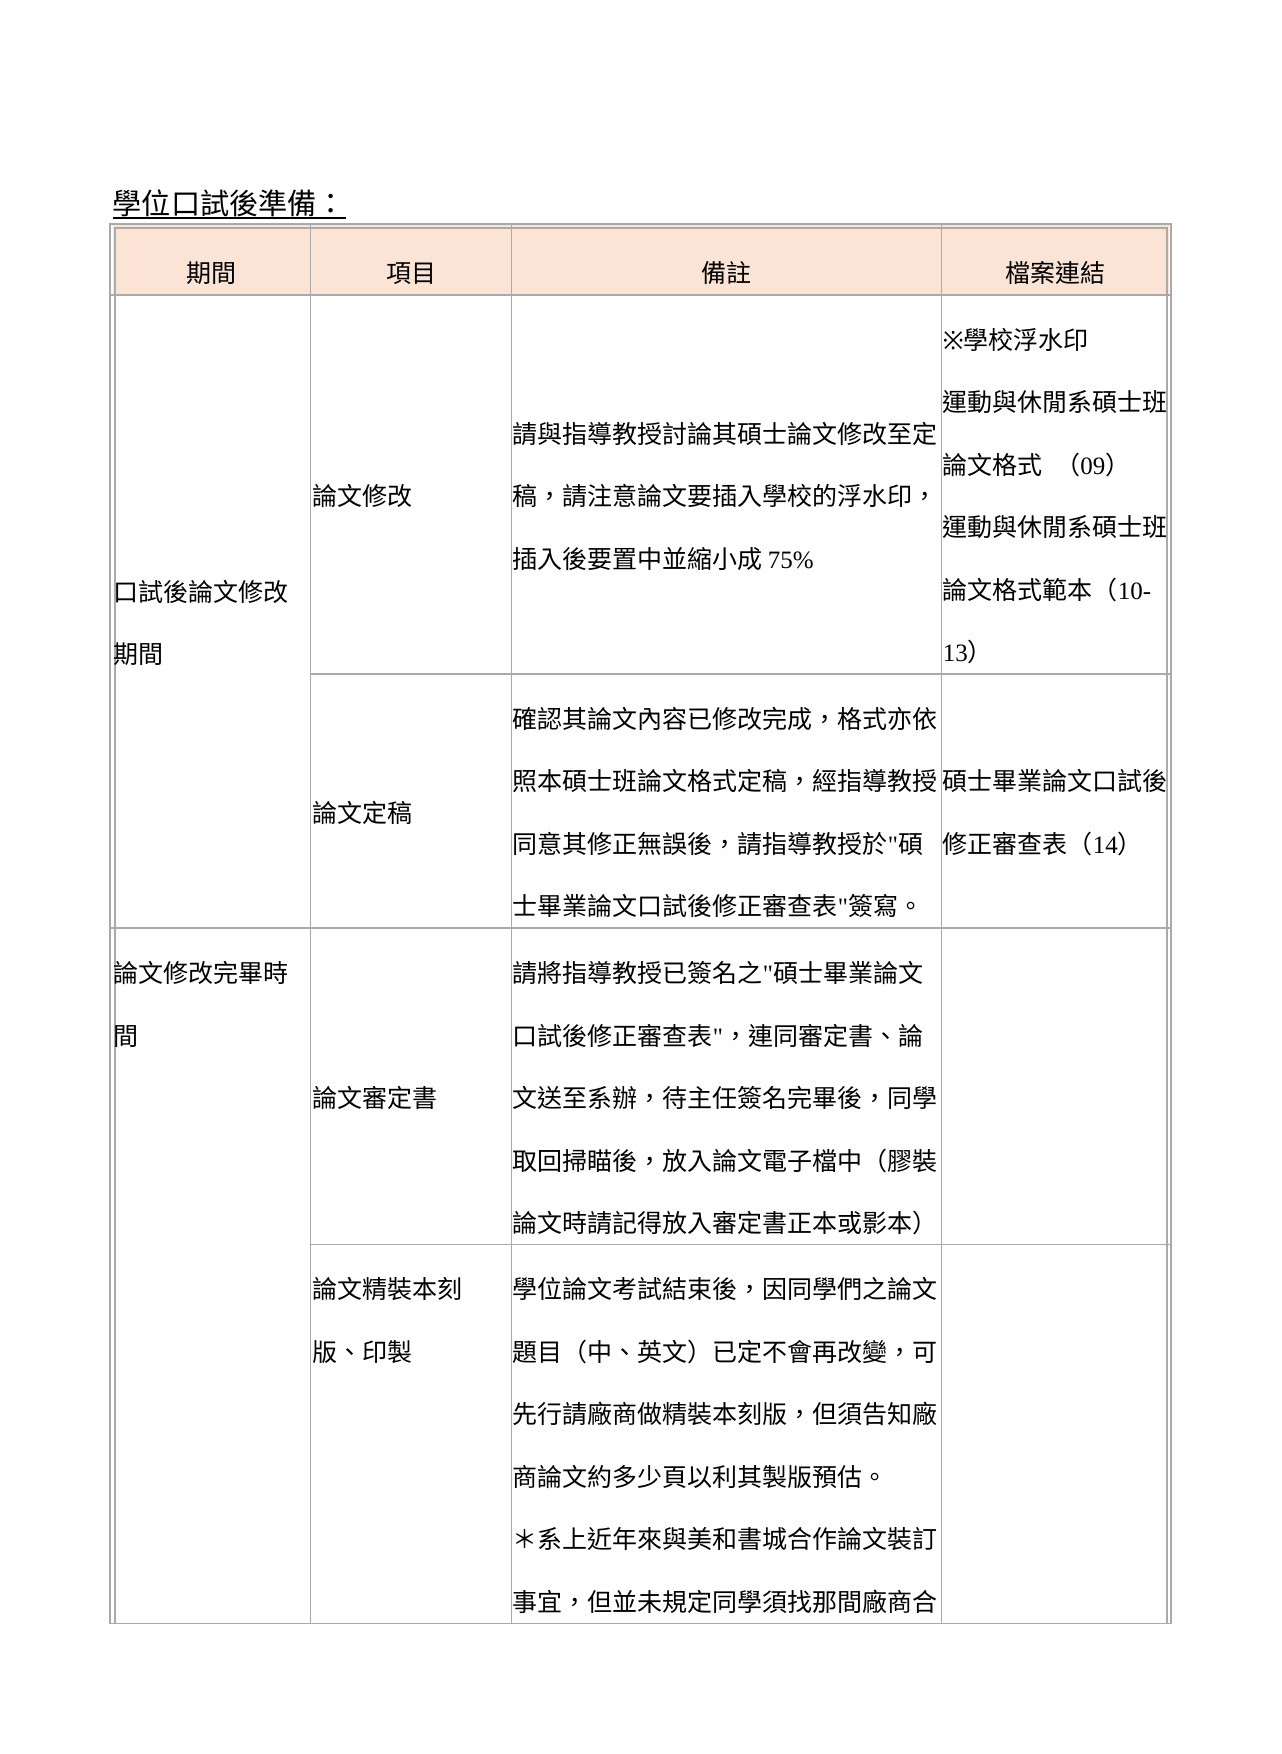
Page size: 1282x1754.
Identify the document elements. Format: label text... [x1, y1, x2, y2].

table_cell 請與指導教授討論其碩士論文修改至定稿，請注意論文要插入學校的浮水印，插入後要置中並縮小成75% [512, 296, 941, 673]
table_header 備註 [512, 229, 941, 294]
table_cell 論文審定書 [311, 929, 511, 1244]
table_cell 請將指導教授已簽名之"碩士畢業論文口試後修正審查表"，連同審定書、論文送至系辦，待主任簽名完畢後，同學取回掃瞄後，放入論文電子檔中（膠裝論文時請記得放入審定書正本或影本） [512, 929, 941, 1244]
table_cell ※學校浮水印 運動與休閒系碩士班論文格式 （09） 運動與休閒系碩士班論文格式範本（10-13） [942, 296, 1166, 673]
table_header 檔案連結 [942, 229, 1166, 294]
table_cell [942, 929, 1166, 1244]
table_cell [942, 1245, 1166, 1623]
text 學位口試後準備： [112, 180, 1169, 223]
table_cell 口試後論文修改期間 [116, 296, 310, 927]
table_cell 學位論文考試結束後，因同學們之論文題目（中、英文）已定不會再改變，可先行請廠商做精裝本刻版，但須告知廠商論文約多少頁以利其製版預估。 ＊系上近年來與美和書城合作論文裝訂事宜，但並未規定同學須找那間廠商合 [512, 1245, 941, 1623]
table_header 項目 [311, 229, 511, 294]
table_cell 論文定稿 [311, 675, 511, 927]
table_cell 論文修改 [311, 296, 511, 673]
table_cell 碩士畢業論文口試後修正審查表（14） [942, 675, 1166, 927]
table_cell 論文精裝本刻版、印製 [311, 1245, 511, 1623]
table_cell 確認其論文內容已修改完成，格式亦依照本碩士班論文格式定稿，經指導教授同意其修正無誤後，請指導教授於"碩士畢業論文口試後修正審查表"簽寫。 [512, 675, 941, 927]
table_header 期間 [116, 229, 310, 294]
table_cell 論文修改完畢時間 [116, 929, 310, 1623]
